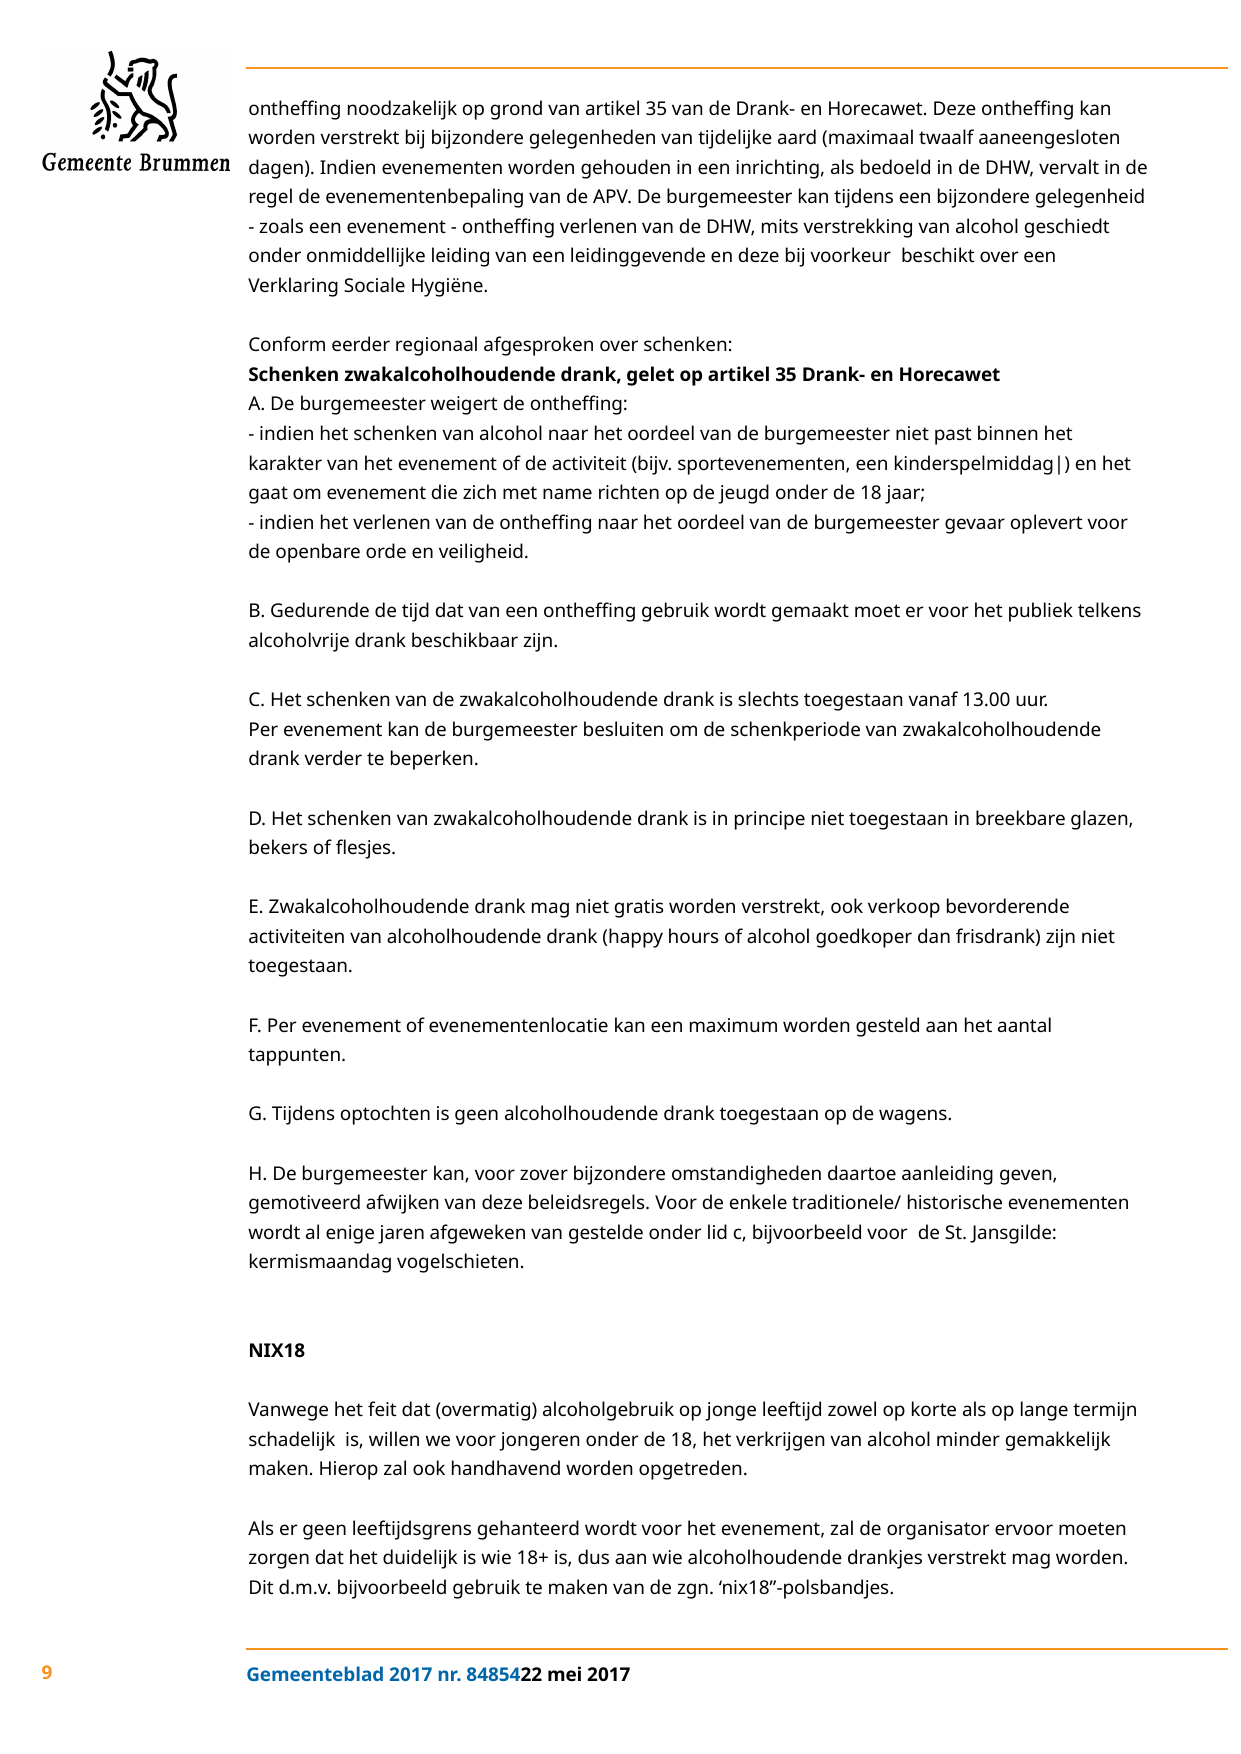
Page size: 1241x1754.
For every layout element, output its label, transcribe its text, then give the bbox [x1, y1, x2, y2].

text - indien het schenken van alcohol naar het oordeel van de burgemeester niet past binnen het karakter van het evenement of de activiteit (bijv. sportevenementen, een kinderspelmiddag|) en het gaat om evenement die zich met name richten op de jeugd onder de 18 jaar; [248, 420, 1152, 505]
text B. Gedurende de tijd dat van een ontheffing gebruik wordt gemaakt moet er voor het publiek telkens alcoholvrije drank beschikbaar zijn. [248, 598, 1152, 653]
text C. Het schenken van de zwakalcoholhoudende drank is slechts toegestaan vanaf 13.00 uur. [248, 686, 1152, 712]
text F. Per evenement of evenementenlocatie kan een maximum worden gesteld aan het aantal tappunten. [248, 1012, 1152, 1067]
text Als er geen leeftijdsgrens gehanteerd wordt voor het evenement, zal de organisator ervoor moeten zorgen dat het duidelijk is wie 18+ is, dus aan wie alcoholhoudende drankjes verstrekt mag worden. Dit d.m.v. bijvoorbeeld gebruik te maken van de zgn. ‘nix18”-polsbandjes. [248, 1515, 1152, 1600]
text G. Tijdens optochten is geen alcoholhoudende drank toegestaan op de wagens. [248, 1101, 1152, 1126]
text Vanwege het feit dat (overmatig) alcoholgebruik op jonge leeftijd zowel op korte als op lange termijn schadelijk is, willen we voor jongeren onder de 18, het verkrijgen van alcohol minder gemakkelijk maken. Hierop zal ook handhavend worden opgetreden. [248, 1396, 1152, 1481]
text - indien het verlenen van de ontheffing naar het oordeel van de burgemeester gevaar oplevert voor de openbare orde en veiligheid. [248, 509, 1152, 564]
text NIX18 [248, 1337, 1152, 1363]
text E. Zwakalcoholhoudende drank mag niet gratis worden verstrekt, ook verkoop bevorderende activiteiten van alcoholhoudende drank (happy hours of alcohol goedkoper dan frisdrank) zijn niet toegestaan. [248, 893, 1152, 978]
text ontheffing noodzakelijk op grond van artikel 35 van de Drank- en Horecawet. Deze ontheffing kan worden verstrekt bij bijzondere gelegenheden van tijdelijke aard (maximaal twaalf aaneengesloten dagen). Indien evenementen worden gehouden in een inrichting, als bedoeld in de DHW, vervalt in de regel de evenementenbepaling van de APV. De burgemeester kan tijdens een bijzondere gelegenheid - zoals een evenement - ontheffing verlenen van de DHW, mits verstrekking van alcohol geschiedt onder onmiddellijke leiding van een leidinggevende en deze bij voorkeur beschikt over een Verklaring Sociale Hygiëne. [248, 95, 1152, 298]
text D. Het schenken van zwakalcoholhoudende drank is in principe niet toegestaan in breekbare glazen, bekers of flesjes. [248, 805, 1152, 860]
text H. De burgemeester kan, voor zover bijzondere omstandigheden daartoe aanleiding geven, gemotiveerd afwijken van deze beleidsregels. Voor de enkele traditionele/ historische evenementen wordt al enige jaren afgeweken van gestelde onder lid c, bijvoorbeeld voor de St. Jansgilde: kermismaandag vogelschieten. [248, 1160, 1152, 1274]
picture [41, 47, 231, 172]
text A. De burgemeester weigert de ontheffing: [248, 391, 1152, 416]
text Schenken zwakalcoholhoudende drank, gelet op artikel 35 Drank- en Horecawet [248, 361, 1152, 387]
text Per evenement kan de burgemeester besluiten om de schenkperiode van zwakalcoholhoudende drank verder te beperken. [248, 716, 1152, 771]
text Conform eerder regionaal afgesproken over schenken: [248, 331, 1152, 357]
